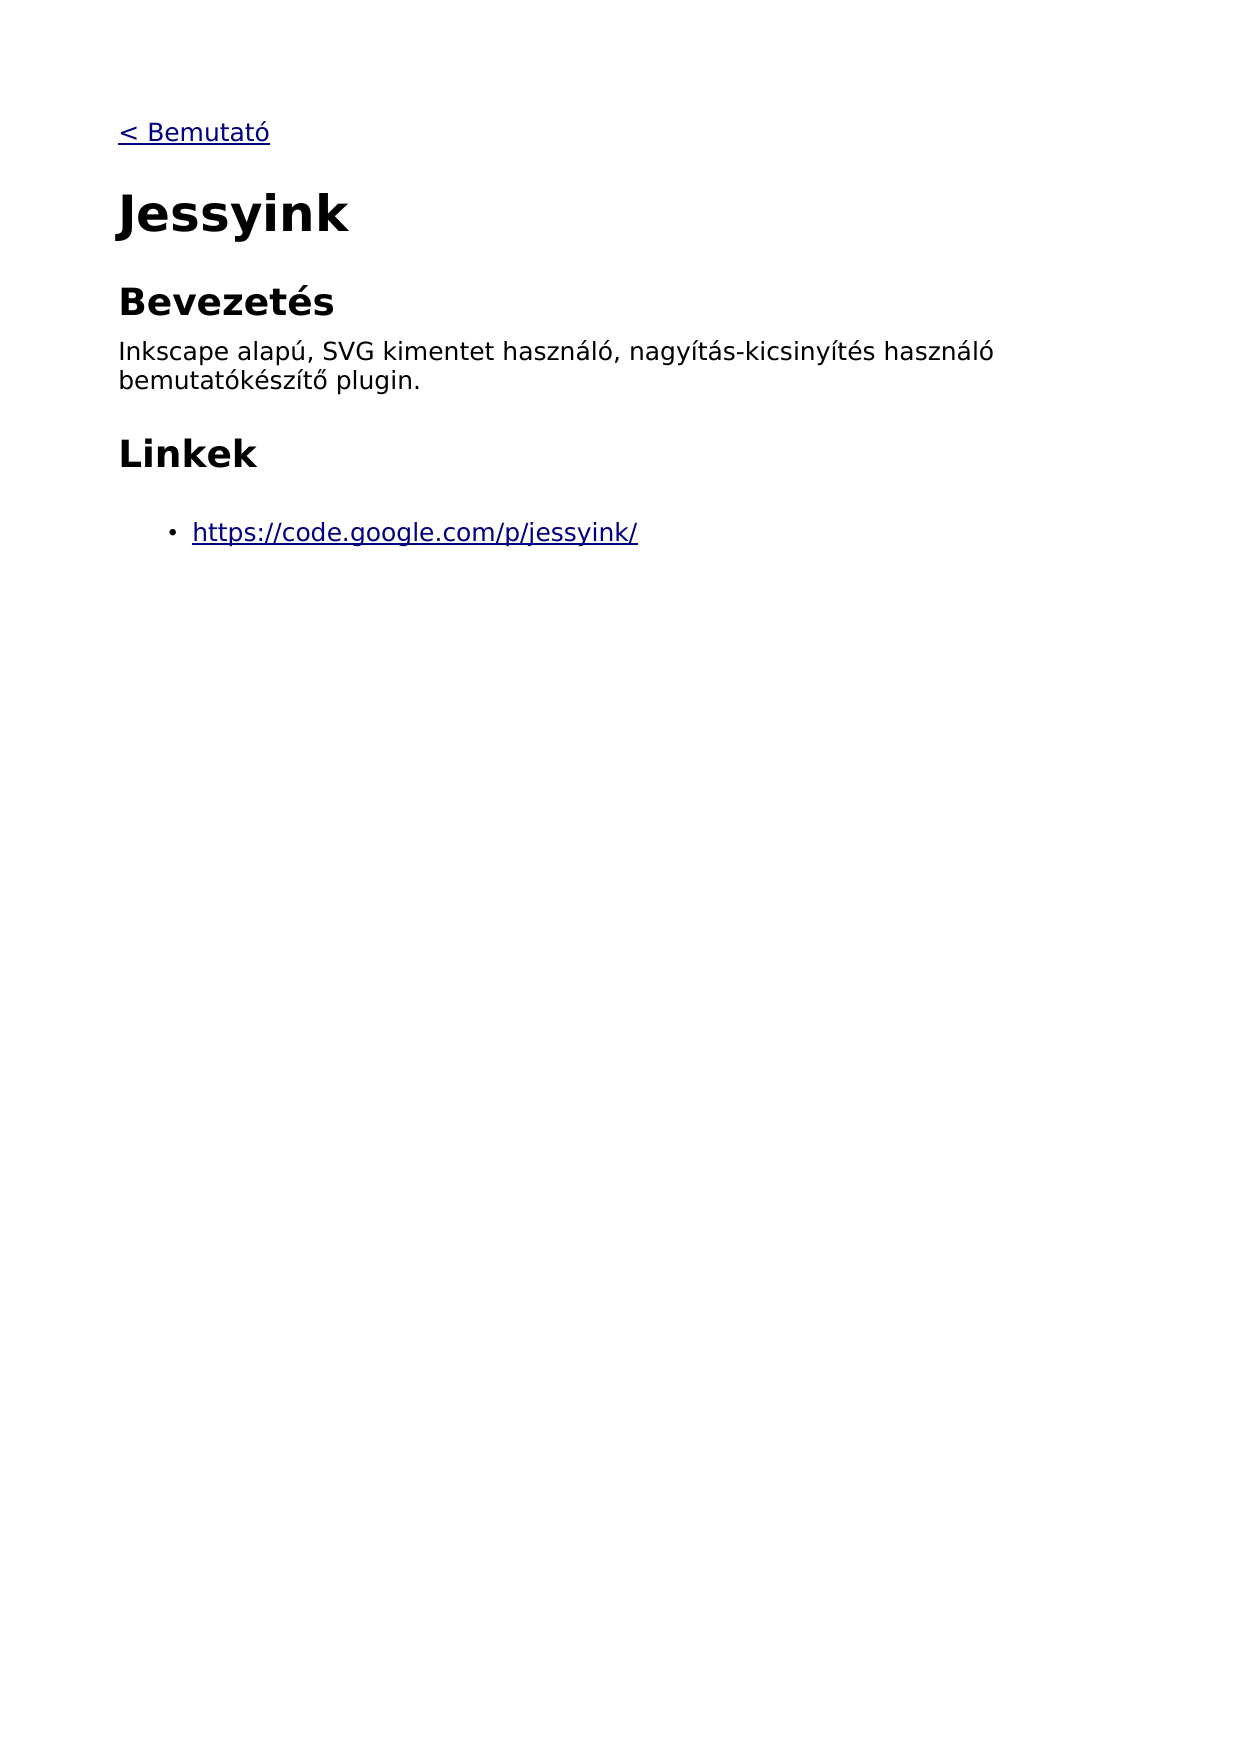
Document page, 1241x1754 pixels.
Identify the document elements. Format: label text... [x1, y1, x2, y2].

text < Bemutató [118, 118, 1122, 147]
subtitle Linkek [118, 432, 1122, 476]
list https://code.google.com/p/jessyink/ [177, 518, 1122, 547]
subtitle Bevezetés [118, 281, 1122, 324]
subtitle Jessyink [118, 185, 1122, 243]
text Inkscape alapú, SVG kimentet használó, nagyítás-kicsinyítés használó bemutatókészítő plugin. [118, 337, 1122, 395]
